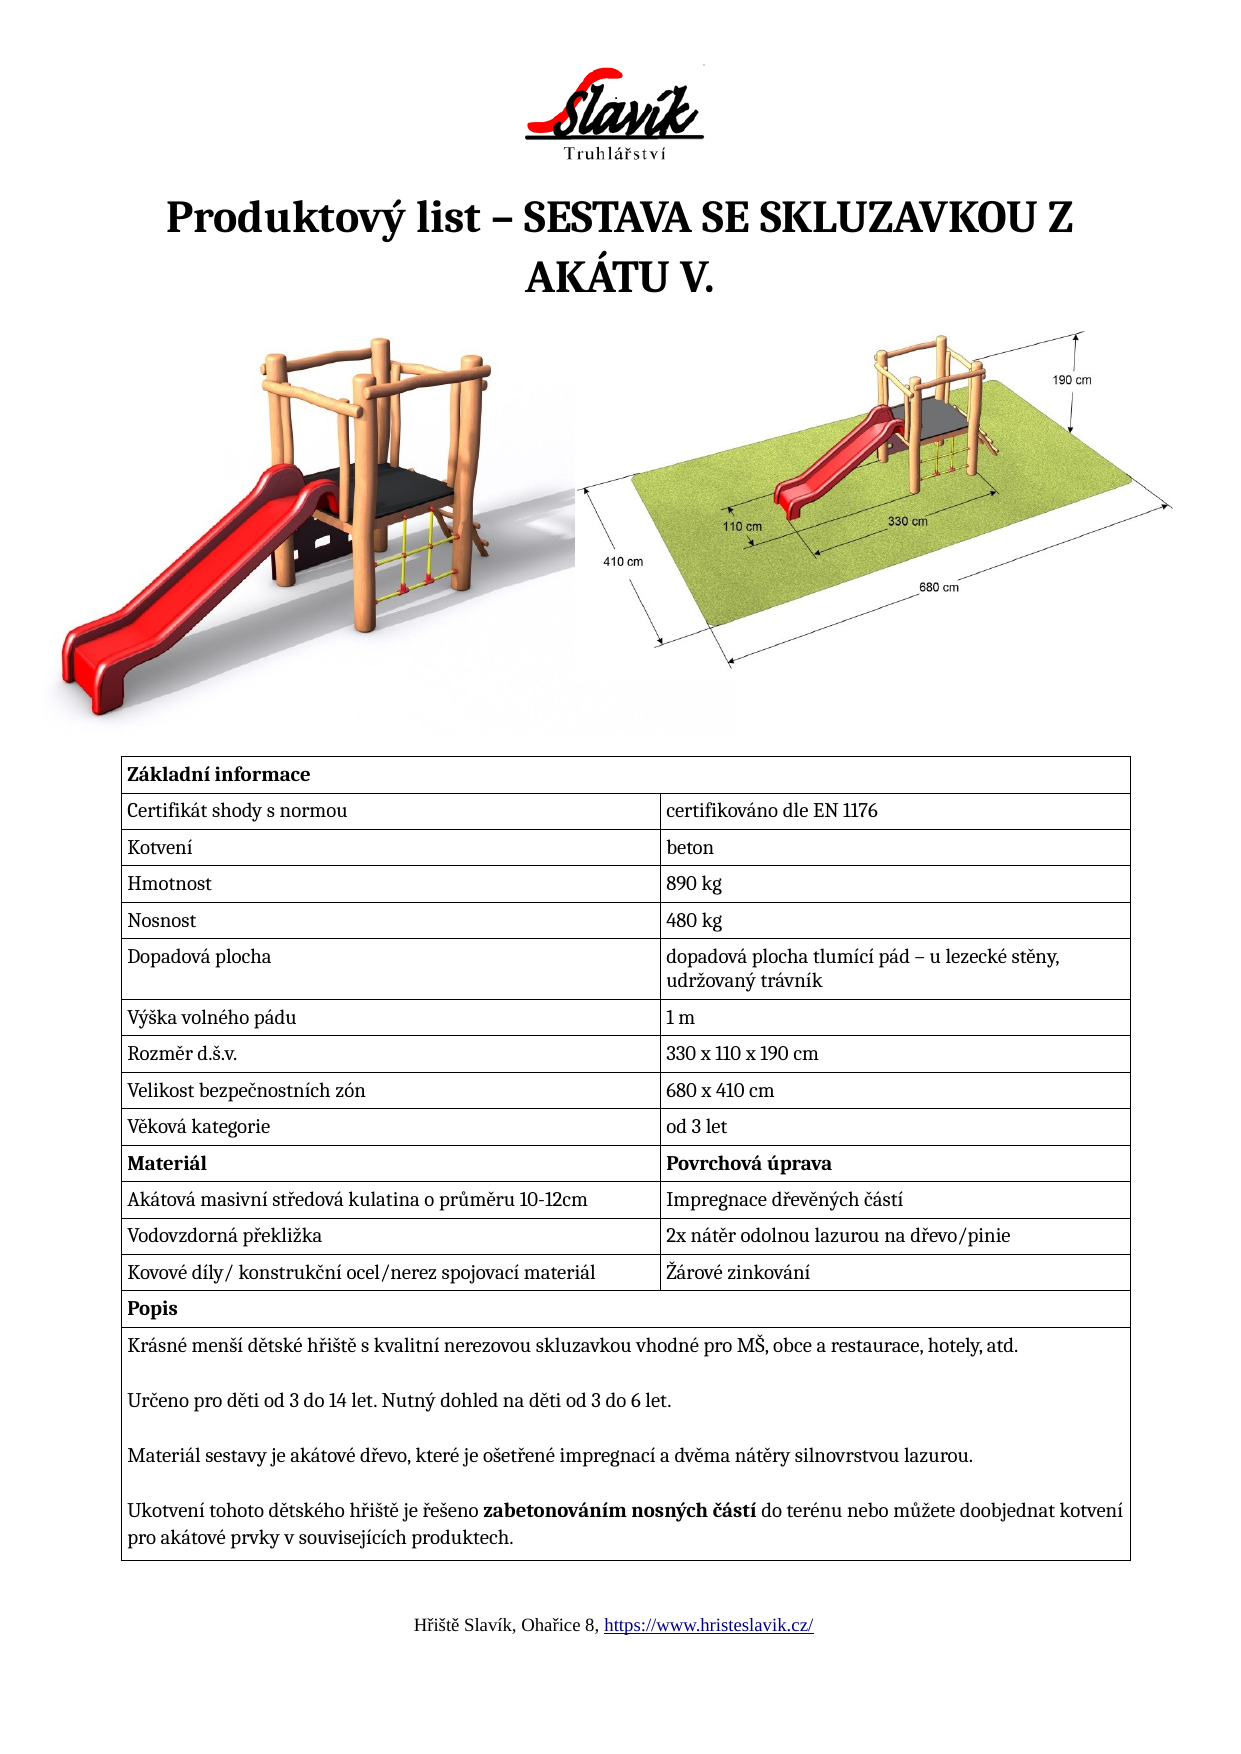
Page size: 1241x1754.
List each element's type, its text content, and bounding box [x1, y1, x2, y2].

text Produktový list – SESTAVA SE SKLUZAVKOU Z AKÁTU V. [118, 191, 1122, 304]
table_cell 890 kg [661, 866, 1130, 902]
table_cell 680 x 410 cm [661, 1073, 1130, 1108]
table_cell 480 kg [661, 903, 1130, 938]
table_cell Materiál [122, 1146, 660, 1181]
table_cell Certifikát shody s normou [122, 794, 660, 829]
table_cell Žárové zinkování [661, 1255, 1130, 1290]
table_cell 2x nátěr odolnou lazurou na dřevo/pinie [661, 1219, 1130, 1254]
table_cell dopadová plocha tlumící pád – u lezecké stěny, udržovaný trávník [661, 939, 1130, 999]
table_cell Akátová masivní středová kulatina o průměru 10-12cm [122, 1182, 660, 1217]
table_cell od 3 let [661, 1109, 1130, 1144]
table_cell Krásné menší dětské hřiště s kvalitní nerezovou skluzavkou vhodné pro MŠ, obce a restaurace, hotely, atd. Určeno pro děti od 3 do 14 let. Nutný dohled na děti od 3 do 6 let. Materiál sestavy je akátové dřevo, které je ošetřené impregnací a dvěma nátěry silnovrstvou lazurou. Ukotvení tohoto dětského hřiště je řešeno zabetonováním nosných částí do terénu nebo můžete doobjednat kotvení pro akátové prvky v souvisejících produktech. [122, 1328, 1130, 1560]
table_cell beton [661, 830, 1130, 865]
table_cell Vodovzdorná překližka [122, 1219, 660, 1254]
table_cell Výška volného pádu [122, 1000, 660, 1035]
table_cell Rozměr d.š.v. [122, 1036, 660, 1072]
table_header Základní informace [122, 757, 1130, 792]
table_cell Kovové díly/ konstrukční ocel/nerez spojovací materiál [122, 1255, 660, 1290]
picture [523, 63, 705, 162]
table_cell Dopadová plocha [122, 939, 660, 999]
table_cell Věková kategorie [122, 1109, 660, 1144]
table_cell Nosnost [122, 903, 660, 938]
table_cell 1 m [661, 1000, 1130, 1035]
table_cell Impregnace dřevěných částí [661, 1182, 1130, 1217]
table_cell certifikováno dle EN 1176 [661, 794, 1130, 829]
table_cell 330 x 110 x 190 cm [661, 1036, 1130, 1072]
table_cell Povrchová úprava [661, 1146, 1130, 1181]
table_cell Velikost bezpečnostních zón [122, 1073, 660, 1108]
table_cell Kotvení [122, 830, 660, 865]
table_cell Popis [122, 1291, 1130, 1327]
table_cell Hmotnost [122, 866, 660, 902]
picture [42, 308, 1178, 735]
